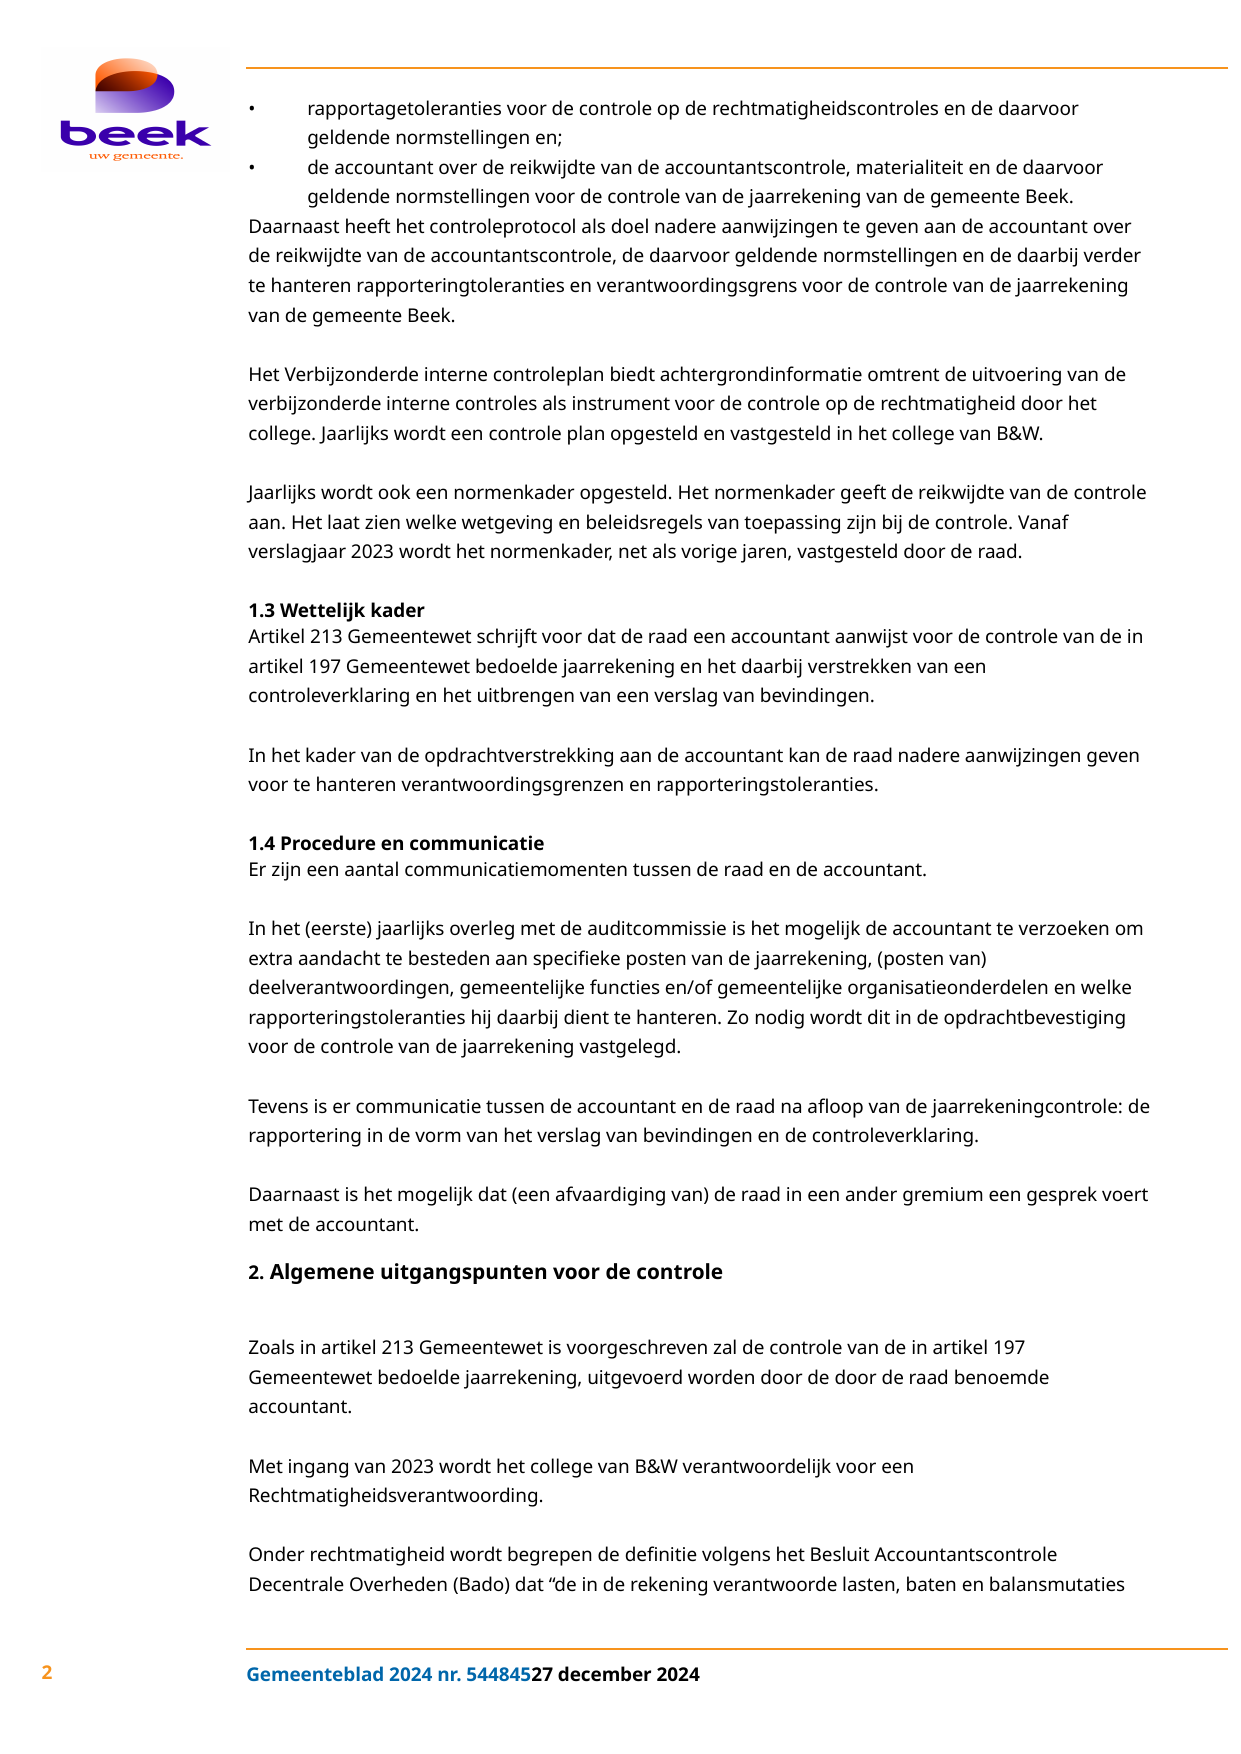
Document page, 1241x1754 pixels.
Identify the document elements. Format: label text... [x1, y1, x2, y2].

text Zoals in artikel 213 Gemeentewet is voorgeschreven zal de controle van de in artikel 197 Gemeentewet bedoelde jaarrekening, uitgevoerd worden door de door de raad benoemde accountant. [248, 1334, 1152, 1419]
text 1.3 Wettelijk kader [248, 598, 1152, 623]
picture [41, 47, 231, 172]
list rapportagetoleranties voor de controle op de rechtmatigheidscontroles en de daarvoor geldende normstellingen en; [248, 95, 1152, 150]
text Onder rechtmatigheid wordt begrepen de definitie volgens het Besluit Accountantscontrole Decentrale Overheden (Bado) dat “de in de rekening verantwoorde lasten, baten en balansmutaties [248, 1542, 1152, 1597]
text Er zijn een aantal communicatiemomenten tussen de raad en de accountant. [248, 856, 1152, 882]
text Artikel 213 Gemeentewet schrijft voor dat de raad een accountant aanwijst voor de controle van de in artikel 197 Gemeentewet bedoelde jaarrekening en het daarbij verstrekken van een controleverklaring en het uitbrengen van een verslag van bevindingen. [248, 623, 1152, 708]
text 2. Algemene uitgangspunten voor de controle [248, 1257, 1152, 1285]
text Tevens is er communicatie tussen de accountant en de raad na afloop van de jaarrekeningcontrole: de rapportering in de vorm van het verslag van bevindingen en de controleverklaring. [248, 1093, 1152, 1148]
text Daarnaast is het mogelijk dat (een afvaardiging van) de raad in een ander gremium een gesprek voert met de accountant. [248, 1182, 1152, 1237]
text Met ingang van 2023 wordt het college van B&W verantwoordelijk voor een Rechtmatigheidsverantwoording. [248, 1453, 1152, 1508]
text Jaarlijks wordt ook een normenkader opgesteld. Het normenkader geeft de reikwijdte van de controle aan. Het laat zien welke wetgeving en beleidsregels van toepassing zijn bij de controle. Vanaf verslagjaar 2023 wordt het normenkader, net als vorige jaren, vastgesteld door de raad. [248, 479, 1152, 564]
text Het Verbijzonderde interne controleplan biedt achtergrondinformatie omtrent de uitvoering van de verbijzonderde interne controles als instrument voor de controle op de rechtmatigheid door het college. Jaarlijks wordt een controle plan opgesteld en vastgesteld in het college van B&W. [248, 361, 1152, 446]
text In het (eerste) jaarlijks overleg met de auditcommissie is het mogelijk de accountant te verzoeken om extra aandacht te besteden aan specifieke posten van de jaarrekening, (posten van) deelverantwoordingen, gemeentelijke functies en/of gemeentelijke organisatieonderdelen en welke rapporteringstoleranties hij daarbij dient te hanteren. Zo nodig wordt dit in de opdrachtbevestiging voor de controle van de jaarrekening vastgelegd. [248, 915, 1152, 1059]
text Daarnaast heeft het controleprotocol als doel nadere aanwijzingen te geven aan de accountant over de reikwijdte van de accountantscontrole, de daarvoor geldende normstellingen en de daarbij verder te hanteren rapporteringtoleranties en verantwoordingsgrens voor de controle van de jaarrekening van de gemeente Beek. [248, 213, 1152, 328]
text 1.4 Procedure en communicatie [248, 831, 1152, 856]
text In het kader van de opdrachtverstrekking aan de accountant kan de raad nadere aanwijzingen geven voor te hanteren verantwoordingsgrenzen en rapporteringstoleranties. [248, 742, 1152, 797]
list de accountant over de reikwijdte van de accountantscontrole, materialiteit en de daarvoor geldende normstellingen voor de controle van de jaarrekening van de gemeente Beek. [248, 154, 1152, 209]
